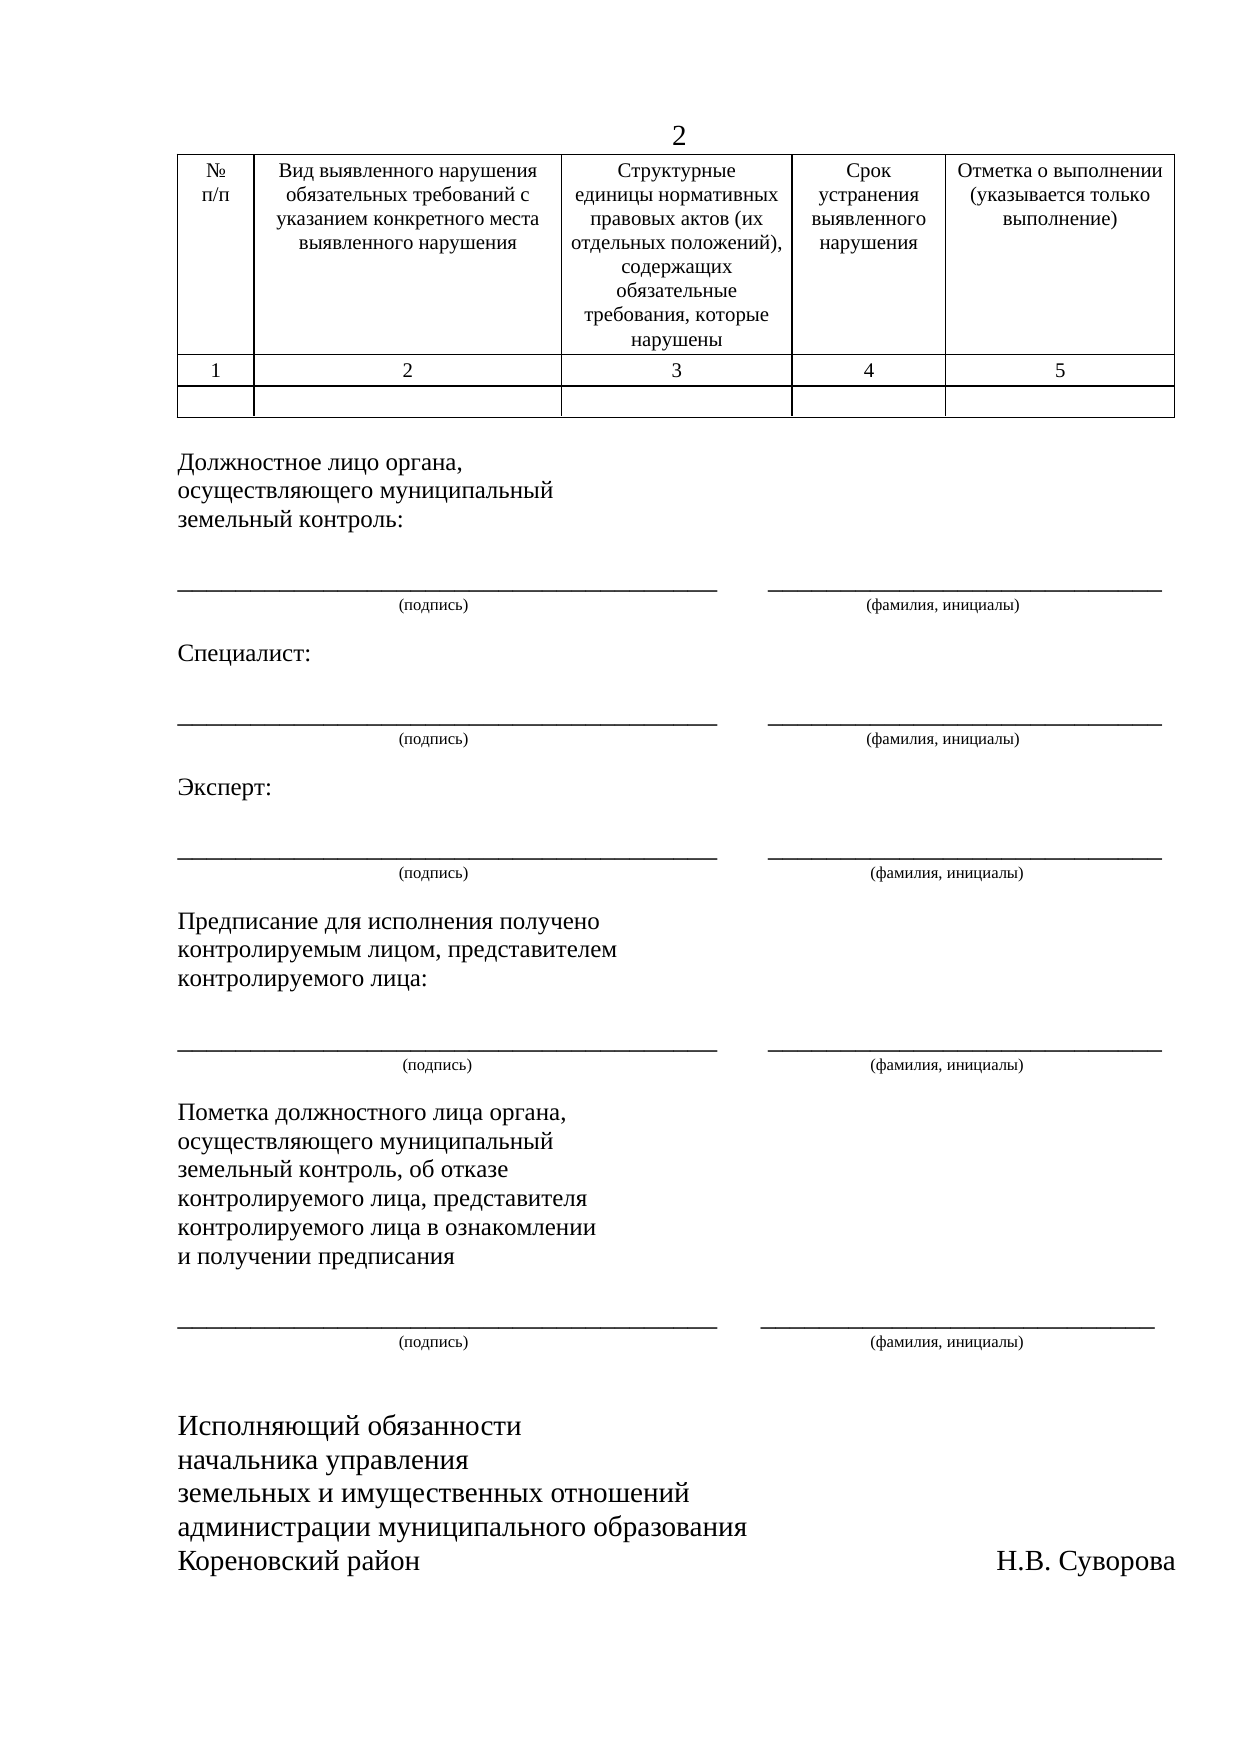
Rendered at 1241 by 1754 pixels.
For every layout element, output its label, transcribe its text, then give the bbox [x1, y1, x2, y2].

text (подпись) (фамилия, инициалы) [177, 595, 1181, 614]
table_header Срок устранения выявленного нарушения [793, 155, 945, 353]
text администрации муниципального образования [177, 1509, 1181, 1543]
text Эксперт: [177, 772, 1181, 801]
text (подпись) (фамилия, инициалы) [177, 863, 1181, 882]
table_header Структурные единицы нормативных правовых актов (их отдельных положений), содержащих обязательные требования, которые нарушены [562, 155, 791, 353]
text земельных и имущественных отношений [177, 1476, 1181, 1509]
text _____________________________________ ___________________________ [177, 829, 1181, 863]
text (подпись) (фамилия, инициалы) [177, 729, 1181, 748]
text контролируемого лица в ознакомлении [177, 1212, 1181, 1241]
text Предписание для исполнения получено [177, 906, 1181, 934]
table_cell [255, 387, 561, 416]
text осуществляющего муниципальный [177, 475, 1181, 504]
text Специалист: [177, 638, 1181, 667]
table_cell [562, 387, 791, 416]
text земельный контроль, об отказе [177, 1154, 1181, 1183]
text контролируемого лица: [177, 963, 1181, 992]
table_cell [178, 387, 253, 416]
text осуществляющего муниципальный [177, 1126, 1181, 1154]
table_cell 1 [178, 355, 253, 385]
text начальника управления [177, 1442, 1181, 1476]
table_header Отметка о выполнении (указывается только выполнение) [946, 155, 1174, 353]
text и получении предписания [177, 1241, 1181, 1269]
text Пометка должностного лица органа, [177, 1097, 1181, 1126]
text Должностное лицо органа, [177, 447, 1181, 475]
text (подпись) (фамилия, инициалы) [177, 1054, 1181, 1073]
table_cell 3 [562, 355, 791, 385]
table_cell [946, 387, 1174, 416]
table_header Вид выявленного нарушения обязательных требований с указанием конкретного места выявленного нарушения [255, 155, 561, 353]
text Кореновский район Н.В. Суворова [177, 1543, 1181, 1576]
table_cell 5 [946, 355, 1174, 385]
text _____________________________________ ___________________________ [177, 1298, 1181, 1332]
text контролируемым лицом, представителем [177, 934, 1181, 963]
text _____________________________________ ___________________________ [177, 562, 1181, 595]
table_header № п/п [178, 155, 253, 353]
text контролируемого лица, представителя [177, 1183, 1181, 1212]
table_cell [793, 387, 945, 416]
text Исполняющий обязанности [177, 1408, 1181, 1442]
text _____________________________________ ___________________________ [177, 1021, 1181, 1054]
table_cell 2 [255, 355, 561, 385]
text _____________________________________ ___________________________ [177, 696, 1181, 729]
text земельный контроль: [177, 504, 1181, 533]
text (подпись) (фамилия, инициалы) [177, 1332, 1181, 1351]
table_cell 4 [793, 355, 945, 385]
